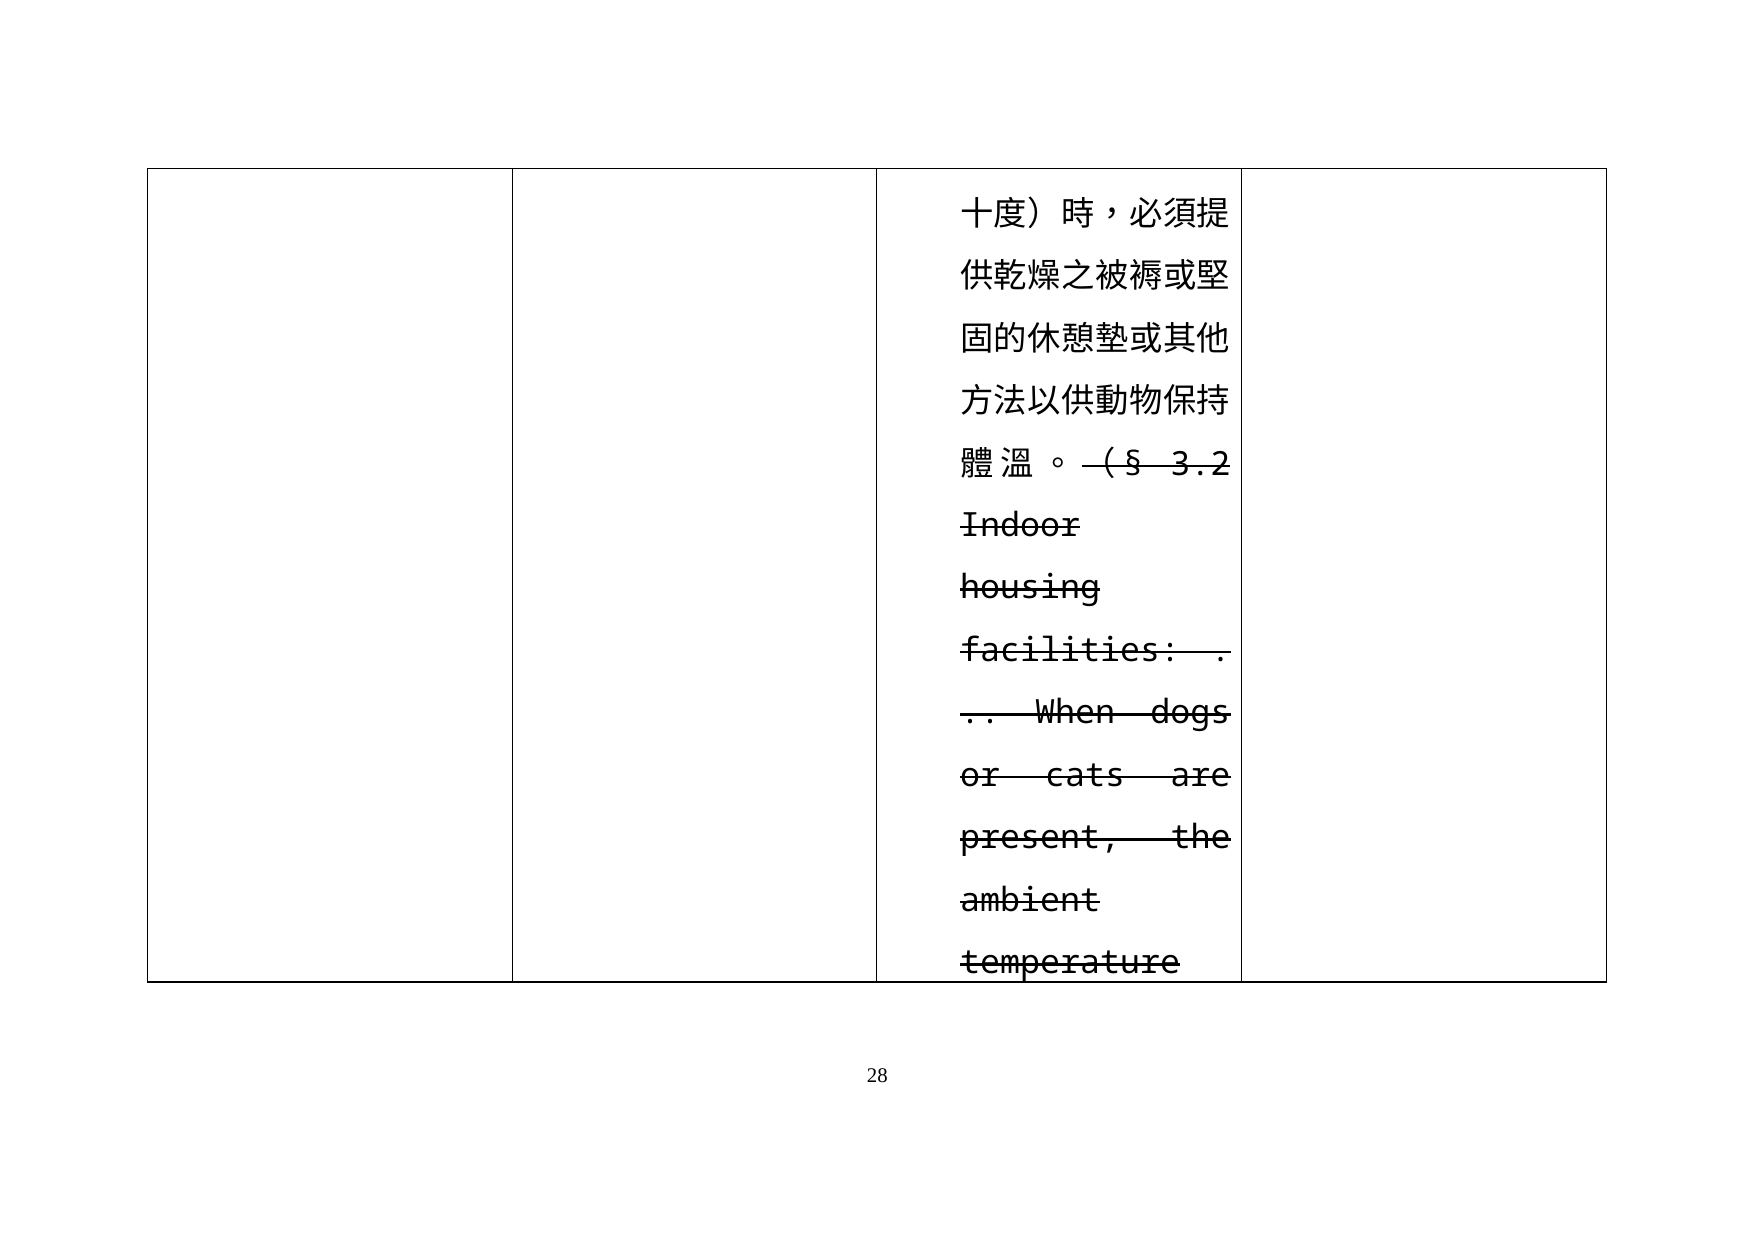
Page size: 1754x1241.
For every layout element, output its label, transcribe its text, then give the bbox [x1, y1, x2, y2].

table_cell [148, 169, 512, 981]
table_cell 十度）時，必須提供乾燥之被褥或堅固的休憩墊或其他方法以供動物保持體溫。（§ 3.2 Indoor housing facilities: ... When dogs or cats are present, the ambient temperature [877, 169, 1241, 981]
table_cell [1242, 169, 1606, 981]
table_cell [513, 169, 876, 981]
